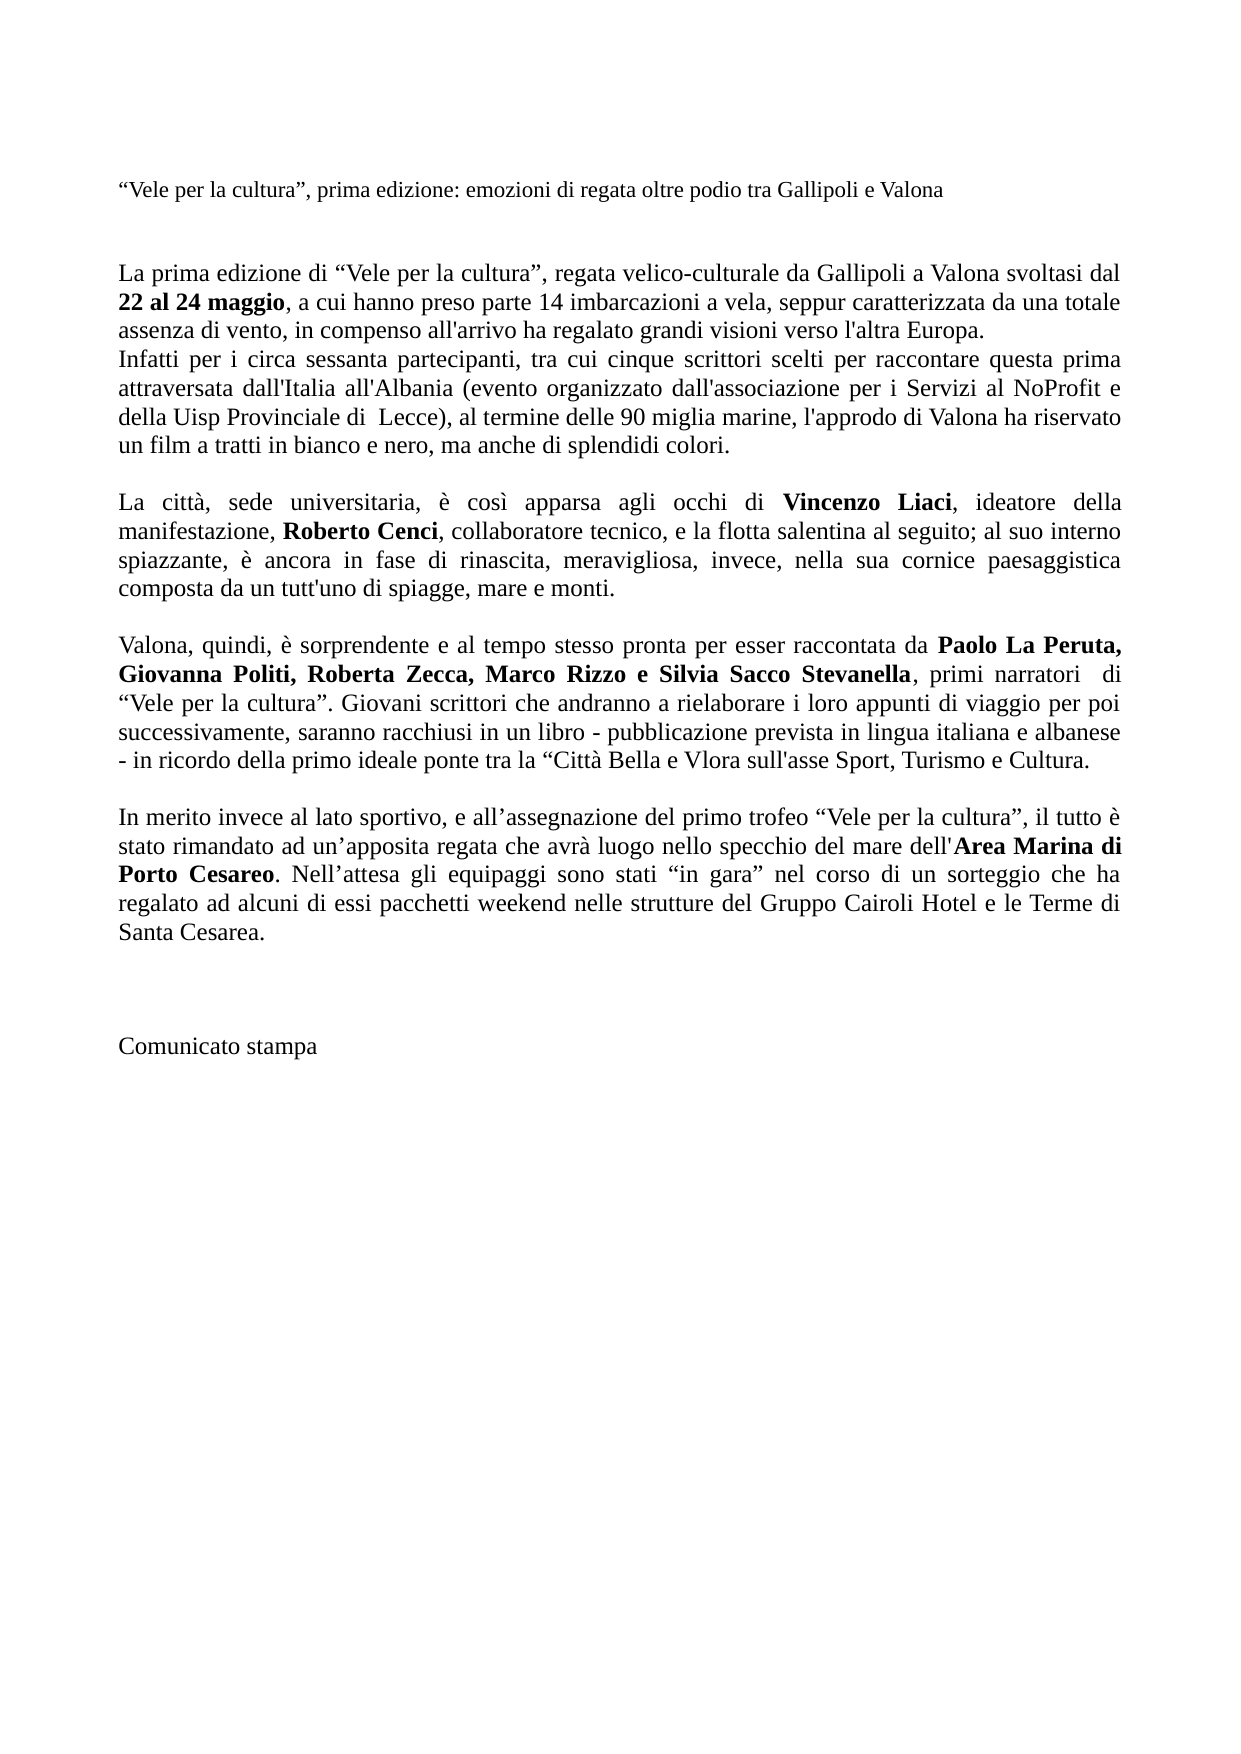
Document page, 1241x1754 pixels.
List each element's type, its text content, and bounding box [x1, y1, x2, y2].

text La città, sede universitaria, è così apparsa agli occhi di Vincenzo Liaci, ideatore della manifestazione, Roberto Cenci, collaboratore tecnico, e la flotta salentina al seguito; al suo interno spiazzante, è ancora in fase di rinascita, meravigliosa, invece, nella sua cornice paesaggistica composta da un tutt'uno di spiagge, mare e monti. [118, 487, 1122, 602]
text Valona, quindi, è sorprendente e al tempo stesso pronta per esser raccontata da Paolo La Peruta, Giovanna Politi, Roberta Zecca, Marco Rizzo e Silvia Sacco Stevanella, primi narratori di “Vele per la cultura”. Giovani scrittori che andranno a rielaborare i loro appunti di viaggio per poi successivamente, saranno racchiusi in un libro - pubblicazione prevista in lingua italiana e albanese - in ricordo della primo ideale ponte tra la “Città Bella e Vlora sull'asse Sport, Turismo e Cultura. [118, 630, 1122, 774]
text Comunicato stampa [118, 1031, 1122, 1060]
text In merito invece al lato sportivo, e all’assegnazione del primo trofeo “Vele per la cultura”, il tutto è stato rimandato ad un’apposita regata che avrà luogo nello specchio del mare dell'Area Marina di Porto Cesareo. Nell’attesa gli equipaggi sono stati “in gara” nel corso di un sorteggio che ha regalato ad alcuni di essi pacchetti weekend nelle strutture del Gruppo Cairoli Hotel e le Terme di Santa Cesarea. [118, 802, 1122, 946]
text Infatti per i circa sessanta partecipanti, tra cui cinque scrittori scelti per raccontare questa prima attraversata dall'Italia all'Albania (evento organizzato dall'associazione per i Servizi al NoProfit e della Uisp Provinciale di Lecce), al termine delle 90 miglia marine, l'approdo di Valona ha riservato un film a tratti in bianco e nero, ma anche di splendidi colori. [118, 344, 1122, 459]
text “Vele per la cultura”, prima edizione: emozioni di regata oltre podio tra Gallipoli e Valona [118, 176, 1122, 202]
text La prima edizione di “Vele per la cultura”, regata velico-culturale da Gallipoli a Valona svoltasi dal 22 al 24 maggio, a cui hanno preso parte 14 imbarcazioni a vela, seppur caratterizzata da una totale assenza di vento, in compenso all'arrivo ha regalato grandi visioni verso l'altra Europa. [118, 258, 1122, 344]
